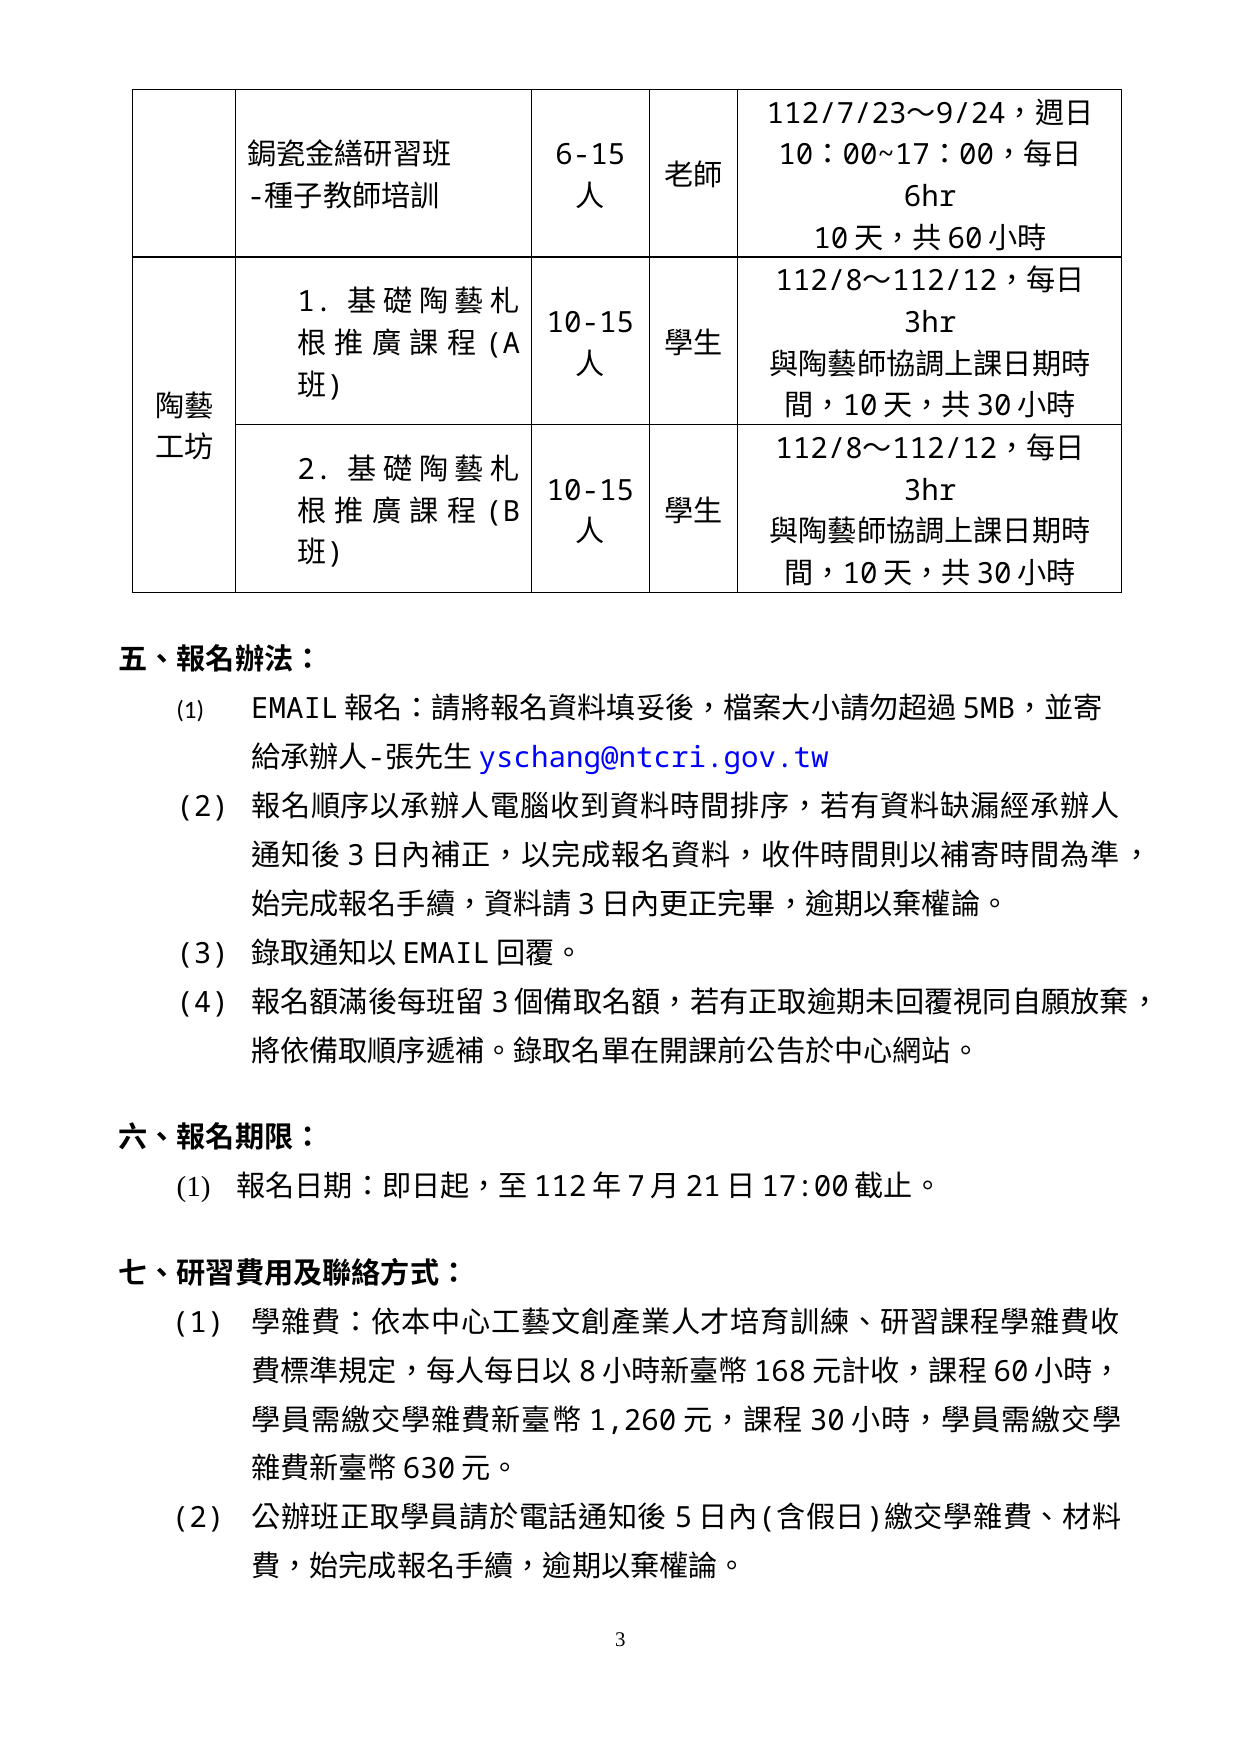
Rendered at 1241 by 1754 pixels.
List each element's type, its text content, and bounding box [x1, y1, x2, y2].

table_cell 陶藝工坊 [133, 258, 235, 592]
table_cell 學生 [650, 258, 737, 424]
table_cell 基礎陶藝札根推廣課程(B班) [236, 425, 531, 592]
list 學雜費：依本中心工藝文創產業人才培育訓練、研習課程學雜費收費標準規定，每人每日以8小時新臺幣168元計收，課程60小時，學員需繳交學雜費新臺幣1,260元，課程30小時，學員需繳交學雜費新臺幣630元。 [172, 1293, 1122, 1489]
list 公辦班正取學員請於電話通知後5日內(含假日)繳交學雜費、材料費，始完成報名手續，逾期以棄權論。 [172, 1489, 1122, 1587]
table_cell 老師 [650, 90, 737, 256]
table_cell [133, 90, 235, 256]
table_cell 10-15人 [532, 425, 649, 592]
table_cell 6-15人 [532, 90, 649, 256]
text 五、報名辦法： [118, 630, 1130, 679]
table_cell 112/8～112/12，每日3hr 與陶藝師協調上課日期時間，10天，共30小時 [738, 258, 1121, 424]
table_cell 基礎陶藝札根推廣課程(A班) [236, 258, 531, 424]
list 報名額滿後每班留3個備取名額，若有正取逾期未回覆視同自願放棄，將依備取順序遞補。錄取名單在開課前公告於中心網站。 [176, 973, 1130, 1071]
text 七、研習費用及聯絡方式： [118, 1244, 1130, 1293]
text 六、報名期限： [118, 1108, 1130, 1157]
table_cell 112/8～112/12，每日3hr 與陶藝師協調上課日期時間，10天，共30小時 [738, 425, 1121, 592]
list EMAIL報名：請將報名資料填妥後，檔案大小請勿超過5MB，並寄給承辦人-張先生yschang@ntcri.gov.tw [176, 679, 1130, 777]
table_cell 學生 [650, 425, 737, 592]
table_cell 鋦瓷金繕研習班 -種子教師培訓 [236, 90, 531, 256]
list 錄取通知以EMAIL回覆。 [176, 924, 1130, 973]
table_cell 10-15人 [532, 258, 649, 424]
table_cell 112/7/23～9/24，週日 10：00~17：00，每日6hr 10天，共60小時 [738, 90, 1121, 256]
list 報名順序以承辦人電腦收到資料時間排序，若有資料缺漏經承辦人通知後3日內補正，以完成報名資料，收件時間則以補寄時間為準，始完成報名手續，資料請3日內更正完畢，逾期以棄權論。 [176, 777, 1122, 924]
list 報名日期：即日起，至112年7月21日17:00截止。 [176, 1157, 1122, 1206]
